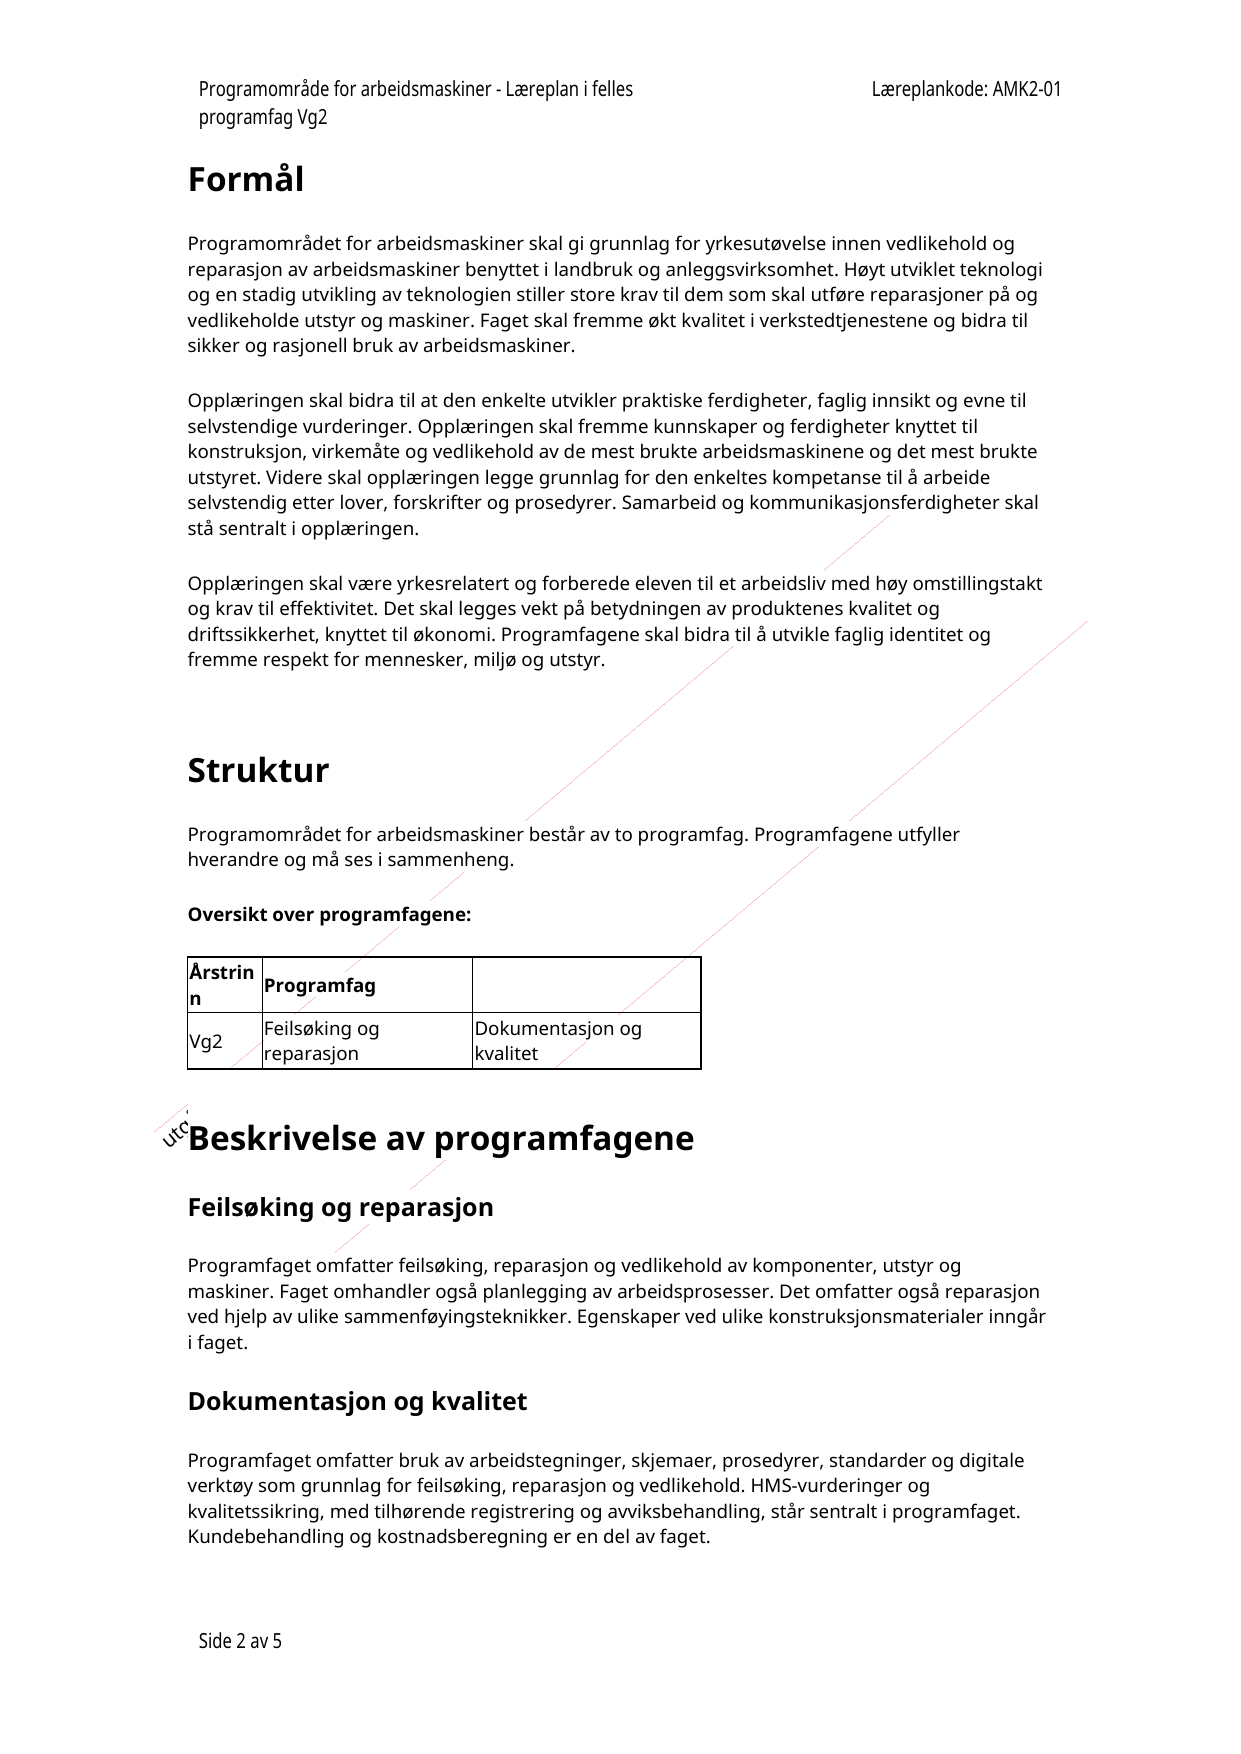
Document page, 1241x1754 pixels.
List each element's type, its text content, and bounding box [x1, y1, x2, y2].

text Programområdet for arbeidsmaskiner skal gi grunnlag for yrkesutøvelse innen vedlikehold og reparasjon av arbeidsmaskiner benyttet i landbruk og anleggsvirksomhet. Høyt utviklet teknologi og en stadig utvikling av teknologien stiller store krav til dem som skal utføre reparasjoner på og vedlikeholde utstyr og maskiner. Faget skal fremme økt kvalitet i verkstedtjenestene og bidra til sikker og rasjonell bruk av arbeidsmaskiner. [576, 231, 1053, 358]
text Opplæringen skal være yrkesrelatert og forberede eleven til et arbeidsliv med høy omstillingstakt og krav til effektivitet. Det skal legges vekt på betydningen av produktenes kvalitet og driftssikkerhet, knyttet til økonomi. Programfagene skal bidra til å utvikle faglig identitet og fremme respekt for mennesker, miljø og utstyr. [704, 570, 1053, 672]
table_header Programfag [299, 958, 472, 1012]
subtitle Dokumentasjon og kvalitet [534, 1384, 1053, 1418]
table_header [473, 958, 684, 1012]
subtitle Beskrivelse av programfagene [702, 1069, 1053, 1160]
text Programfaget omfatter bruk av arbeidstegninger, skjemaer, prosedyrer, standarder og digitale verktøy som grunnlag for feilsøking, reparasjon og vedlikehold. HMS-vurderinger og kvalitetssikring, med tilhørende registrering og avviksbehandling, står sentralt i programfaget. Kundebehandling og kostnadsberegning er en del av faget. [711, 1447, 1053, 1549]
text Programområdet for arbeidsmaskiner består av to programfag. Programfagene utfyller hverandre og må ses i sammenheng. [514, 847, 816, 872]
table_cell Vg2 [188, 1013, 262, 1068]
table_header Programfag [263, 958, 360, 1012]
subtitle Feilsøking og reparasjon [411, 1189, 1053, 1224]
text Oversikt over programfagene: [472, 901, 752, 927]
text Programfaget omfatter feilsøking, reparasjon og vedlikehold av komponenter, utstyr og maskiner. Faget omhandler også planlegging av arbeidsprosesser. Det omfatter også reparasjon ved hjelp av ulike sammenføyingsteknikker. Egenskaper ved ulike konstruksjonsmaterialer inngår i faget. [248, 1253, 1053, 1355]
text Opplæringen skal bidra til at den enkelte utvikler praktiske ferdigheter, faglig innsikt og evne til selvstendige vurderinger. Opplæringen skal fremme kunnskaper og ferdigheter knyttet til konstruksjon, virkemåte og vedlikehold av de mest brukte arbeidsmaskinene og det mest brukte utstyret. Videre skal opplæringen legge grunnlag for den enkeltes kompetanse til å arbeide selvstendig etter lover, forskrifter og prosedyrer. Samarbeid og kommunikasjonsferdigheter skal stå sentralt i opplæringen. [187, 387, 1053, 541]
subtitle Struktur [561, 701, 990, 792]
subtitle Struktur [885, 701, 1053, 792]
text Oversikt over programfagene: [724, 901, 1053, 927]
subtitle Struktur [338, 701, 666, 792]
table_header [623, 958, 700, 1012]
subtitle Formål [313, 156, 1053, 202]
text Programområdet for arbeidsmaskiner består av to programfag. Programfagene utfyller hverandre og må ses i sammenheng. [790, 821, 1053, 872]
